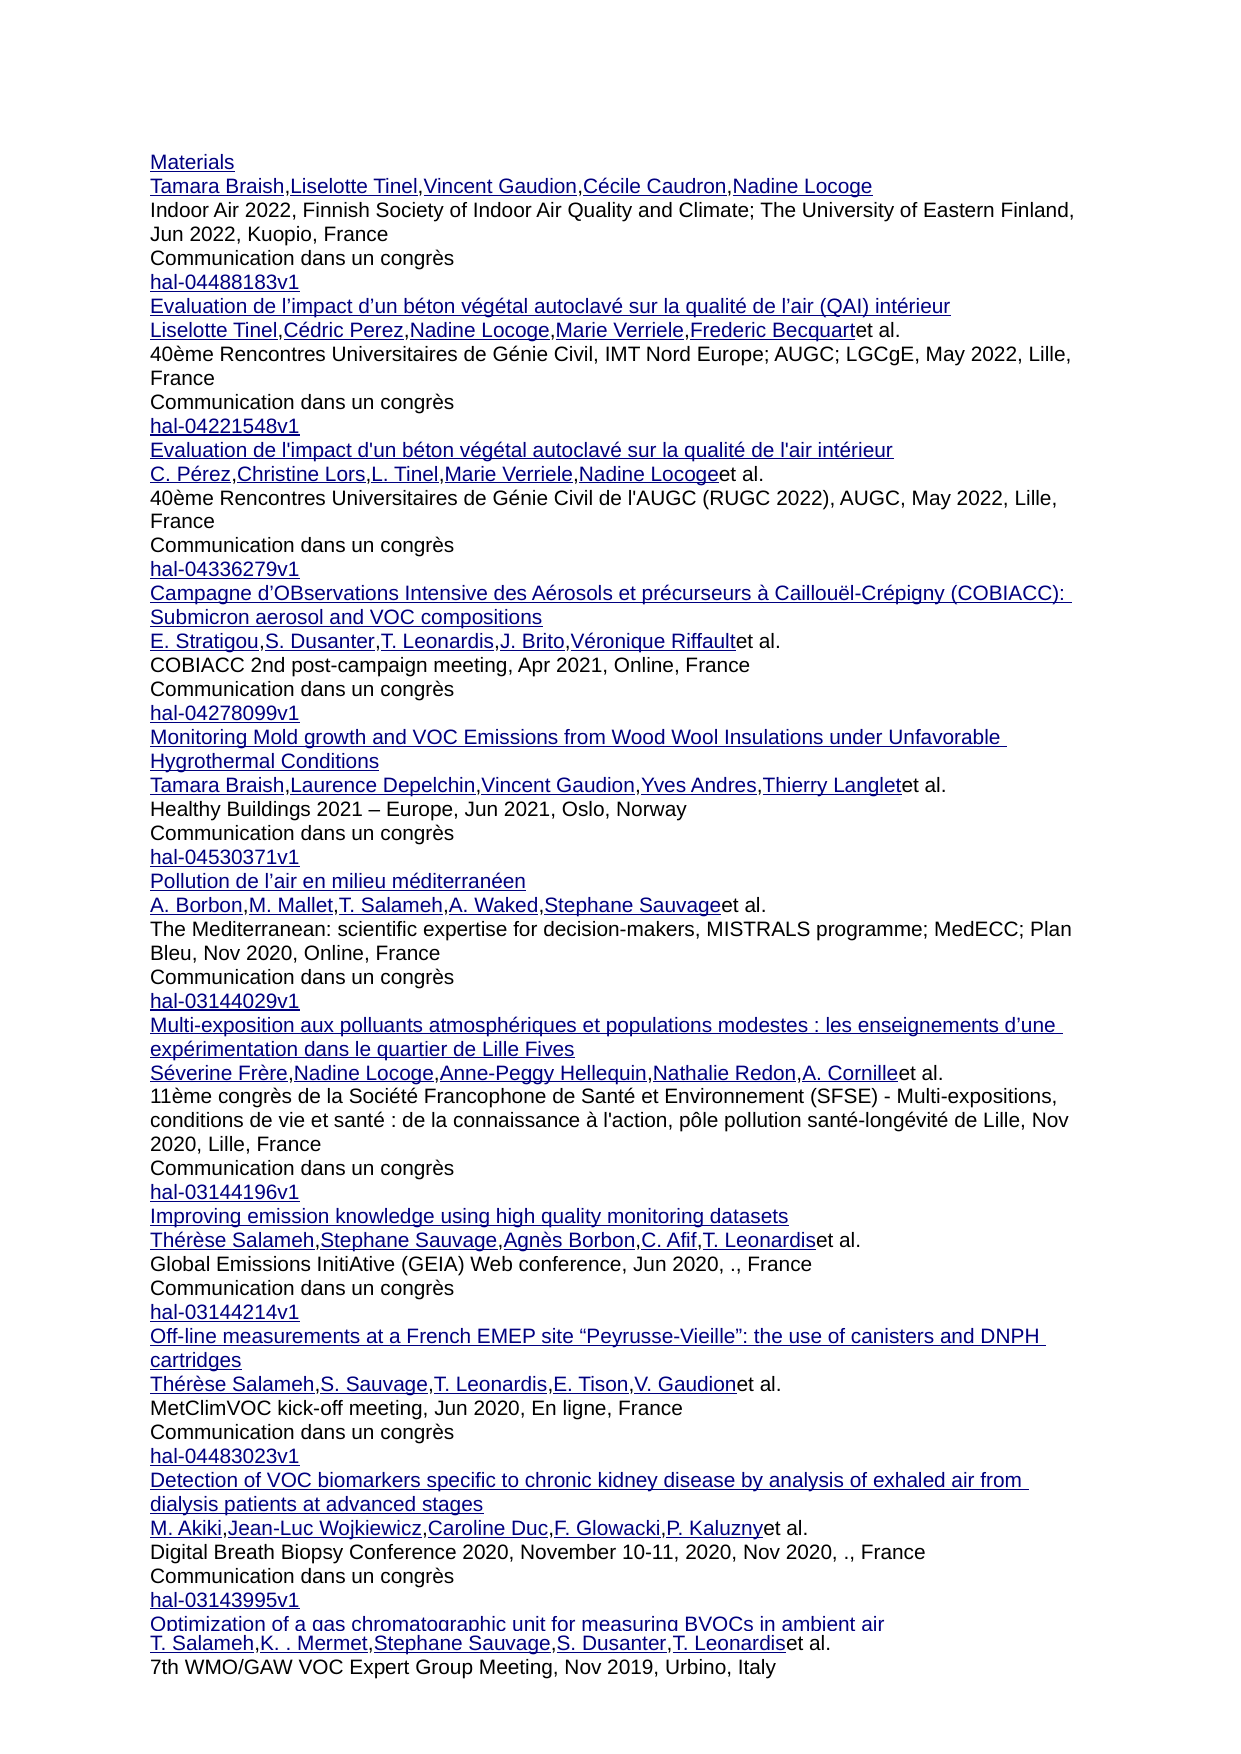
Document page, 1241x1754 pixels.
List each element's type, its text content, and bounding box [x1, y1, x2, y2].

table_cell Detection of VOC biomarkers specific to chronic kidney disease by analysis of exhaled air from dialysis patients at advanced stages M. Akiki,Jean-Luc Wojkiewicz,Caroline Duc,F. Glowacki,P. Kaluznyet al. Digital Breath Biopsy Conference 2020, November 10-11, 2020, Nov 2020, ., France Communication dans un congrès hal-03143995v1 [150, 1468, 1090, 1611]
table_cell Multi-exposition aux polluants atmosphériques et populations modestes : les enseignements d’une expérimentation dans le quartier de Lille Fives Séverine Frère,Nadine Locoge,Anne-Peggy Hellequin,Nathalie Redon,A. Cornilleet al. 11ème congrès de la Société Francophone de Santé et Environnement (SFSE) - Multi-expositions, conditions de vie et santé : de la connaissance à l'action, pôle pollution santé-longévité de Lille, Nov 2020, Lille, France Communication dans un congrès hal-03144196v1 [150, 1013, 1090, 1204]
table_cell Campagne d’OBservations Intensive des Aérosols et précurseurs à Caillouël-Crépigny (COBIACC): Submicron aerosol and VOC compositions E. Stratigou,S. Dusanter,T. Leonardis,J. Brito,Véronique Riffaultet al. COBIACC 2nd post-campaign meeting, Apr 2021, Online, France Communication dans un congrès hal-04278099v1 [150, 581, 1090, 725]
table_cell Off-line measurements at a French EMEP site “Peyrusse-Vieille”: the use of canisters and DNPH cartridges Thérèse Salameh,S. Sauvage,T. Leonardis,E. Tison,V. Gaudionet al. MetClimVOC kick-off meeting, Jun 2020, En ligne, France Communication dans un congrès hal-04483023v1 [150, 1324, 1090, 1468]
table_cell Monitoring Mold growth and VOC Emissions from Wood Wool Insulations under Unfavorable Hygrothermal Conditions Tamara Braish,Laurence Depelchin,Vincent Gaudion,Yves Andres,Thierry Langletet al. Healthy Buildings 2021 – Europe, Jun 2021, Oslo, Norway Communication dans un congrès hal-04530371v1 [150, 725, 1090, 869]
table_cell Materials Tamara Braish,Liselotte Tinel,Vincent Gaudion,Cécile Caudron,Nadine Locoge Indoor Air 2022, Finnish Society of Indoor Air Quality and Climate; The Uni­ver­si­ty of Eastern Finland, Jun 2022, Kuopio, France Communication dans un congrès hal-04488183v1 [150, 150, 1090, 294]
table_cell Evaluation de l’impact d’un béton végétal autoclavé sur la qualité de l’air (QAI) intérieur Liselotte Tinel,Cédric Perez,Nadine Locoge,Marie Verriele,Frederic Becquartet al. 40ème Rencontres Universitaires de Génie Civil, IMT Nord Europe; AUGC; LGCgE, May 2022, Lille, France Communication dans un congrès hal-04221548v1 [150, 294, 1090, 437]
table_cell Improving emission knowledge using high quality monitoring datasets Thérèse Salameh,Stephane Sauvage,Agnès Borbon,C. Afif,T. Leonardiset al. Global Emissions InitiAtive (GEIA) Web conference, Jun 2020, ., France Communication dans un congrès hal-03144214v1 [150, 1204, 1090, 1324]
table_cell Pollution de l’air en milieu méditerranéen A. Borbon,M. Mallet,T. Salameh,A. Waked,Stephane Sauvageet al. The Mediterranean: scientific expertise for decision-makers, MISTRALS programme; MedECC; Plan Bleu, Nov 2020, Online, France Communication dans un congrès hal-03144029v1 [150, 869, 1090, 1012]
table_cell Optimization of a gas chromatographic unit for measuring BVOCs in ambient air T. Salameh,K. . Mermet,Stephane Sauvage,S. Dusanter,T. Leonardiset al. 7th WMO/GAW VOC Expert Group Meeting, Nov 2019, Urbino, Italy [150, 1611, 1090, 1679]
table_cell Evaluation de l'impact d'un béton végétal autoclavé sur la qualité de l'air intérieur C. Pérez,Christine Lors,L. Tinel,Marie Verriele,Nadine Locogeet al. 40ème Rencontres Universitaires de Génie Civil de l'AUGC (RUGC 2022), AUGC, May 2022, Lille, France Communication dans un congrès hal-04336279v1 [150, 438, 1090, 581]
